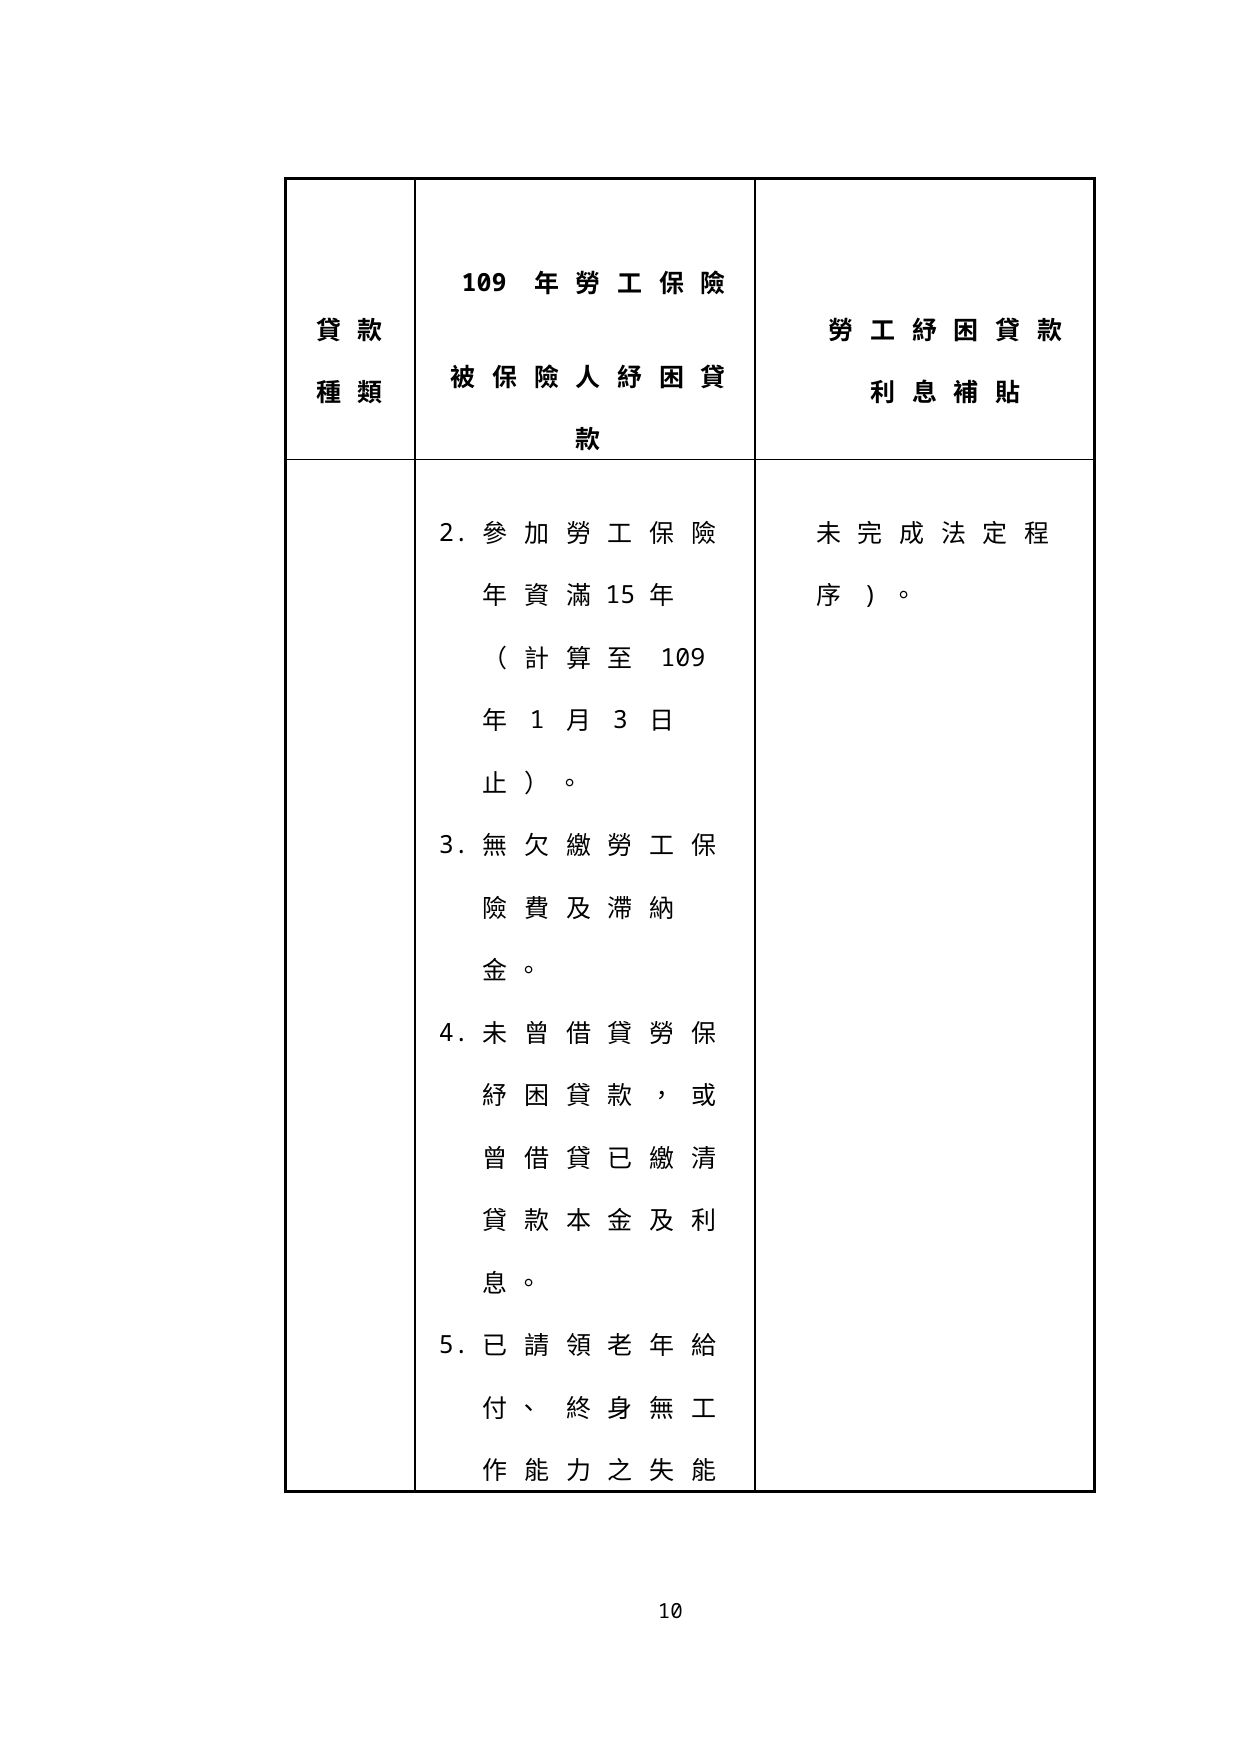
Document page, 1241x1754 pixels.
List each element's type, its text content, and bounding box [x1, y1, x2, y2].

table_header 109年勞工保險 被保險人紓困貸款 [416, 180, 754, 458]
table_cell [287, 460, 414, 1490]
table_cell 2.參加勞工保險年資滿15年（計算至109年1月3日止）。 3.無欠繳勞工保險費及滯納金。 4.未曾借貸勞保紓困貸款，或曾借貸已繳清貸款本金及利息。 5.已請領老年給付、終身無工作能力之失能 [416, 460, 754, 1490]
table_header 勞工紓困貸款利息補貼 [756, 180, 1093, 458]
table_cell 未完成法定程序)。 [756, 460, 1093, 1490]
table_header 貸款種類 [287, 180, 414, 458]
